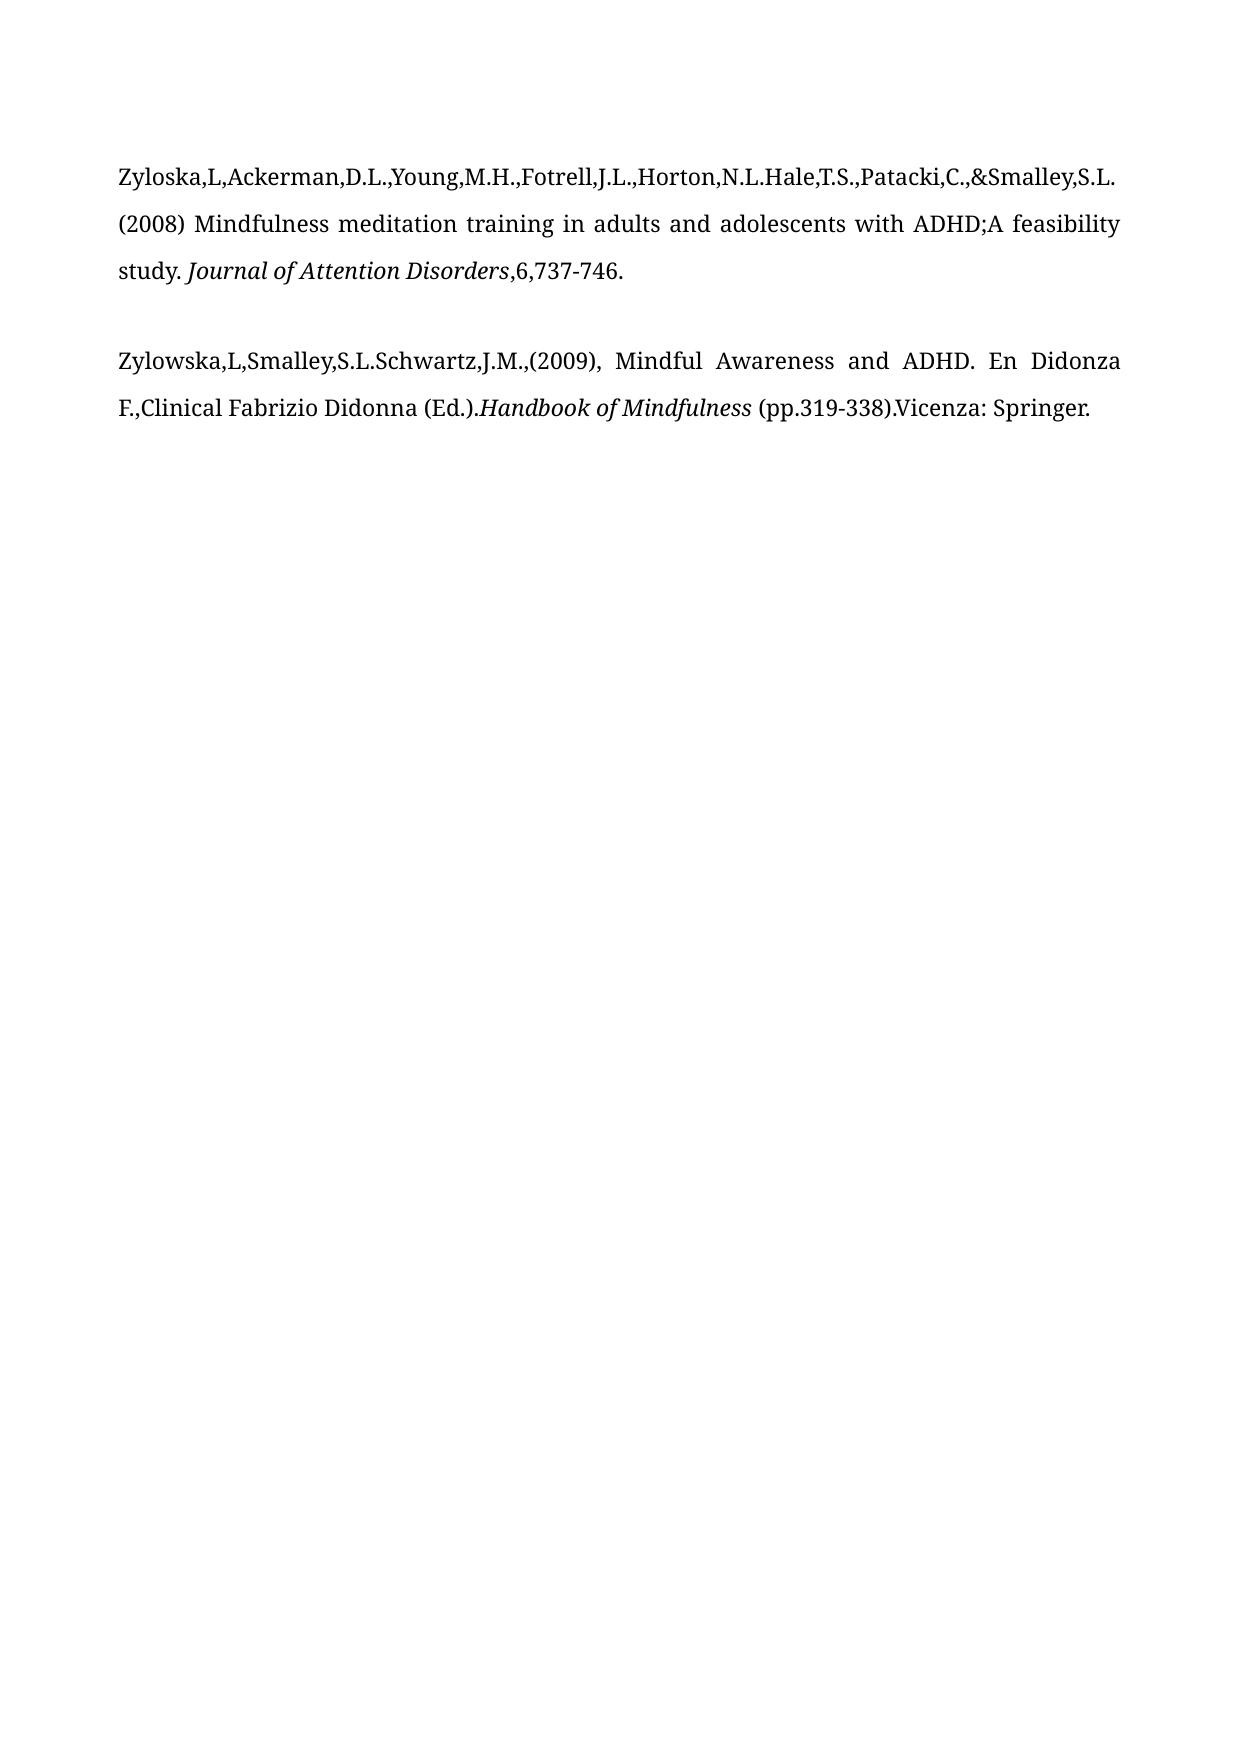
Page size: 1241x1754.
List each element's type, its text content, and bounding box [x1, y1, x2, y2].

text Zylowska,L,Smalley,S.L.Schwartz,J.M.,(2009), Mindful Awareness and ADHD. En Didonza F.,Clinical Fabrizio Didonna (Ed.).Handbook of Mindfulness (pp.319-338).Vicenza: Springer. [118, 345, 1122, 423]
text Zyloska,L,Ackerman,D.L.,Young,M.H.,Fotrell,J.L.,Horton,N.L.Hale,T.S.,Patacki,C.,&Smalley,S.L.(2008) Mindfulness meditation training in adults and adolescents with ADHD;A feasibility study. Journal of Attention Disorders,6,737-746. [118, 161, 1122, 286]
